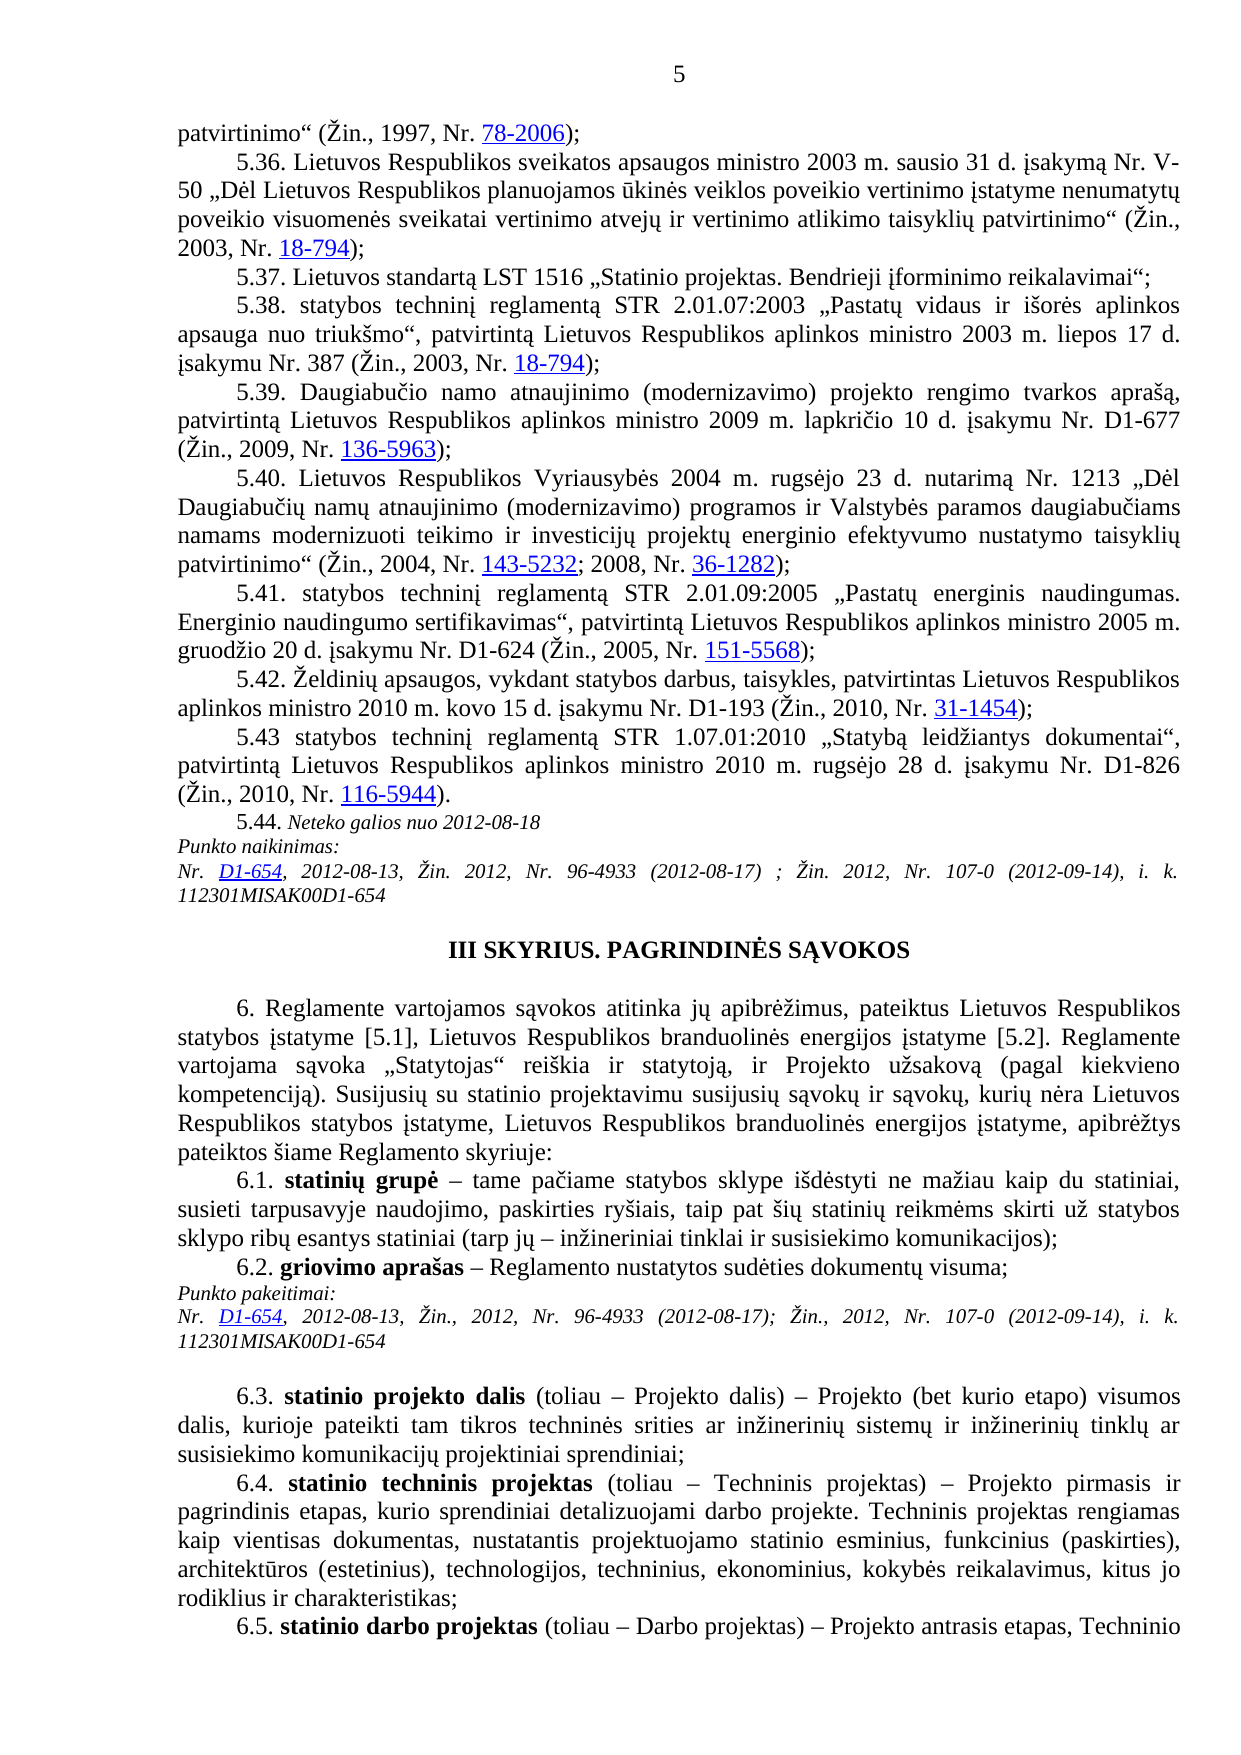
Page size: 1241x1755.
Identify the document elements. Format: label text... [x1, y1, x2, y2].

text 5.39. Daugiabučio namo atnaujinimo (modernizavimo) projekto rengimo tvarkos aprašą, patvirtintą Lietuvos Respublikos aplinkos ministro 2009 m. lapkričio 10 d. įsakymu Nr. D1-677 (Žin., 2009, Nr. 136-5963); [177, 377, 1181, 463]
text 5.41. statybos techninį reglamentą STR 2.01.09:2005 „Pastatų energinis naudingumas. Energinio naudingumo sertifikavimas“, patvirtintą Lietuvos Respublikos aplinkos ministro 2005 m. gruodžio 20 d. įsakymu Nr. D1-624 (Žin., 2005, Nr. 151-5568); [177, 578, 1181, 664]
text Punkto pakeitimai: [177, 1280, 1181, 1304]
text 6.4. statinio techninis projektas (toliau – Techninis projektas) – Projekto pirmasis ir pagrindinis etapas, kurio sprendiniai detalizuojami darbo projekte. Techninis projektas rengiamas kaip vientisas dokumentas, nustatantis projektuojamo statinio esminius, funkcinius (paskirties), architektūros (estetinius), technologijos, techninius, ekonominius, kokybės reikalavimus, kitus jo rodiklius ir charakteristikas; [177, 1468, 1181, 1611]
text 6. Reglamente vartojamos sąvokos atitinka jų apibrėžimus, pateiktus Lietuvos Respublikos statybos įstatyme [5.1], Lietuvos Respublikos branduolinės energijos įstatyme [5.2]. Reglamente vartojama sąvoka „Statytojas“ reiškia ir statytoją, ir Projekto užsakovą (pagal kiekvieno kompetenciją). Susijusių su statinio projektavimu susijusių sąvokų ir sąvokų, kurių nėra Lietuvos Respublikos statybos įstatyme, Lietuvos Respublikos branduolinės energijos įstatyme, apibrėžtys pateiktos šiame Reglamento skyriuje: [177, 993, 1181, 1165]
text 5.40. Lietuvos Respublikos Vyriausybės 2004 m. rugsėjo 23 d. nutarimą Nr. 1213 „Dėl Daugiabučių namų atnaujinimo (modernizavimo) programos ir Valstybės paramos daugiabučiams namams modernizuoti teikimo ir investicijų projektų energinio efektyvumo nustatymo taisyklių patvirtinimo“ (Žin., 2004, Nr. 143-5232; 2008, Nr. 36-1282); [177, 463, 1181, 578]
text 6.2. griovimo aprašas – Reglamento nustatytos sudėties dokumentų visuma; [177, 1252, 1181, 1280]
text 6.1. statinių grupė – tame pačiame statybos sklype išdėstyti ne mažiau kaip du statiniai, susieti tarpusavyje naudojimo, paskirties ryšiais, taip pat šių statinių reikmėms skirti už statybos sklypo ribų esantys statiniai (tarp jų – inžineriniai tinklai ir susisiekimo komunikacijos); [177, 1165, 1181, 1252]
text 5.43 statybos techninį reglamentą STR 1.07.01:2010 „Statybą leidžiantys dokumentai“, patvirtintą Lietuvos Respublikos aplinkos ministro 2010 m. rugsėjo 28 d. įsakymu Nr. D1-826 (Žin., 2010, Nr. 116-5944). [177, 722, 1181, 808]
text 5.38. statybos techninį reglamentą STR 2.01.07:2003 „Pastatų vidaus ir išorės aplinkos apsauga nuo triukšmo“, patvirtintą Lietuvos Respublikos aplinkos ministro 2003 m. liepos 17 d. įsakymu Nr. 387 (Žin., 2003, Nr. 18-794); [177, 291, 1181, 377]
text 5.42. Želdinių apsaugos, vykdant statybos darbus, taisykles, patvirtintas Lietuvos Respublikos aplinkos ministro 2010 m. kovo 15 d. įsakymu Nr. D1-193 (Žin., 2010, Nr. 31-1454); [177, 664, 1181, 722]
text 5.37. Lietuvos standartą LST 1516 „Statinio projektas. Bendrieji įforminimo reikalavimai“; [177, 262, 1181, 291]
text 6.5. statinio darbo projektas (toliau – Darbo projektas) – Projekto antrasis etapas, Techninio [177, 1611, 1181, 1640]
text 5.36. Lietuvos Respublikos sveikatos apsaugos ministro 2003 m. sausio 31 d. įsakymą Nr. V-50 „Dėl Lietuvos Respublikos planuojamos ūkinės veiklos poveikio vertinimo įstatyme nenumatytų poveikio visuomenės sveikatai vertinimo atvejų ir vertinimo atlikimo taisyklių patvirtinimo“ (Žin., 2003, Nr. 18-794); [177, 147, 1181, 262]
text III skyrius. PAGRINDINĖS SĄVOKOS [177, 935, 1181, 964]
text 5.44. Neteko galios nuo 2012-08-18 [177, 808, 1181, 834]
text Nr. D1-654, 2012-08-13, Žin., 2012, Nr. 96-4933 (2012-08-17); Žin., 2012, Nr. 107-0 (2012-09-14), i. k. 112301MISAK00D1-654 [177, 1304, 1181, 1353]
text Punkto naikinimas: [177, 834, 1181, 858]
text 6.3. statinio projekto dalis (toliau – Projekto dalis) – Projekto (bet kurio etapo) visumos dalis, kurioje pateikti tam tikros techninės srities ar inžinerinių sistemų ir inžinerinių tinklų ar susisiekimo komunikacijų projektiniai sprendiniai; [177, 1381, 1181, 1468]
text Nr. D1-654, 2012-08-13, Žin. 2012, Nr. 96-4933 (2012-08-17) ; Žin. 2012, Nr. 107-0 (2012-09-14), i. k. 112301MISAK00D1-654 [177, 858, 1181, 907]
text patvirtinimo“ (Žin., 1997, Nr. 78-2006); [177, 118, 1181, 147]
